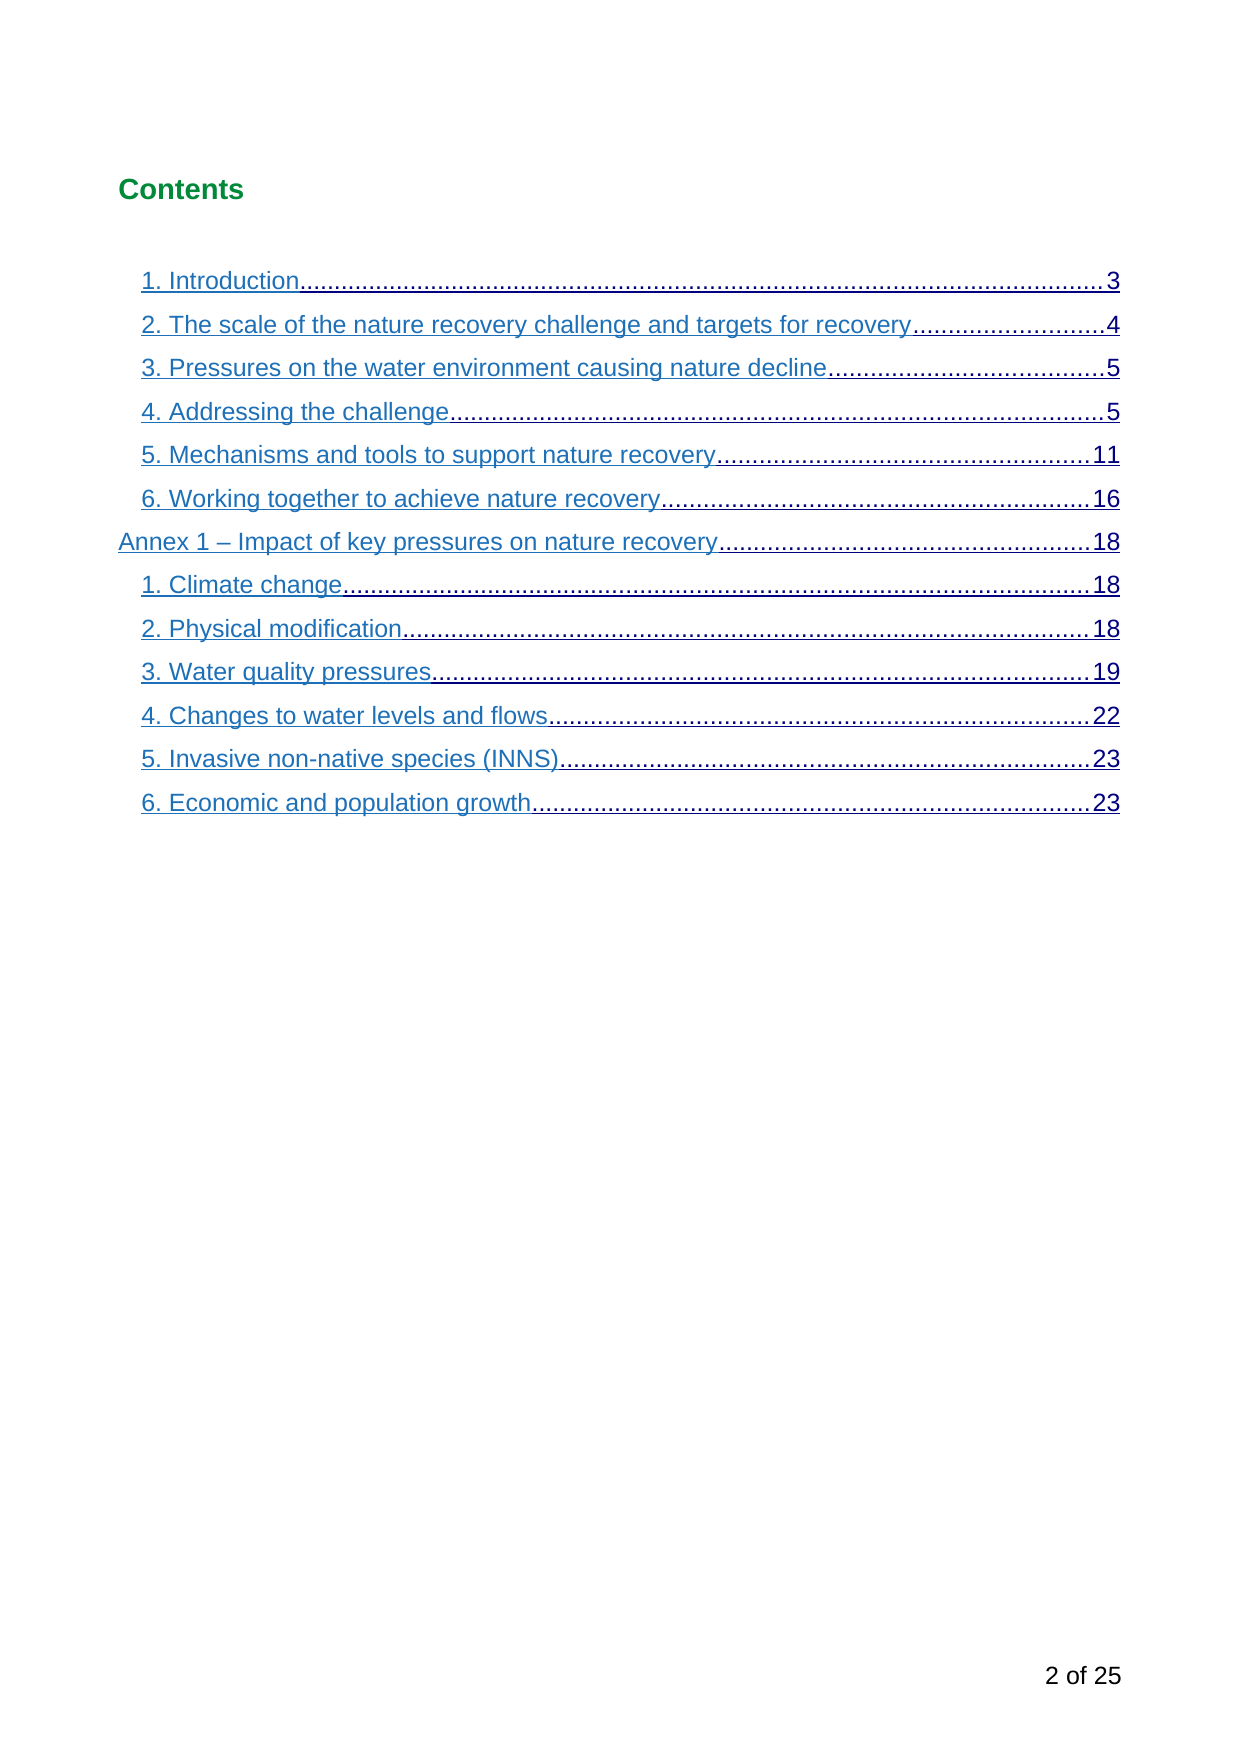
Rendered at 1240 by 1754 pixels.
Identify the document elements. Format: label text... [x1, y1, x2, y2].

text 4. Addressing the challenge 5 [141, 397, 1121, 425]
text 1. Introduction 3 [141, 266, 1121, 295]
text 4. Changes to water levels and flows 22 [141, 701, 1121, 729]
text Annex 1 – Impact of key pressures on nature recovery 18 [118, 527, 1121, 556]
text 2. Physical modification 18 [141, 614, 1121, 643]
text 2. The scale of the nature recovery challenge and targets for recovery 4 [141, 310, 1121, 338]
text 3. Pressures on the water environment causing nature decline 5 [141, 353, 1121, 382]
text 1. Climate change 18 [141, 570, 1121, 599]
text Contents [118, 172, 1121, 205]
text 3. Water quality pressures 19 [141, 657, 1121, 686]
text 6. Working together to achieve nature recovery 16 [141, 483, 1121, 512]
text 5. Mechanisms and tools to support nature recovery 11 [141, 440, 1121, 469]
text 6. Economic and population growth 23 [141, 788, 1121, 816]
text 5. Invasive non-native species (INNS) 23 [141, 744, 1121, 773]
